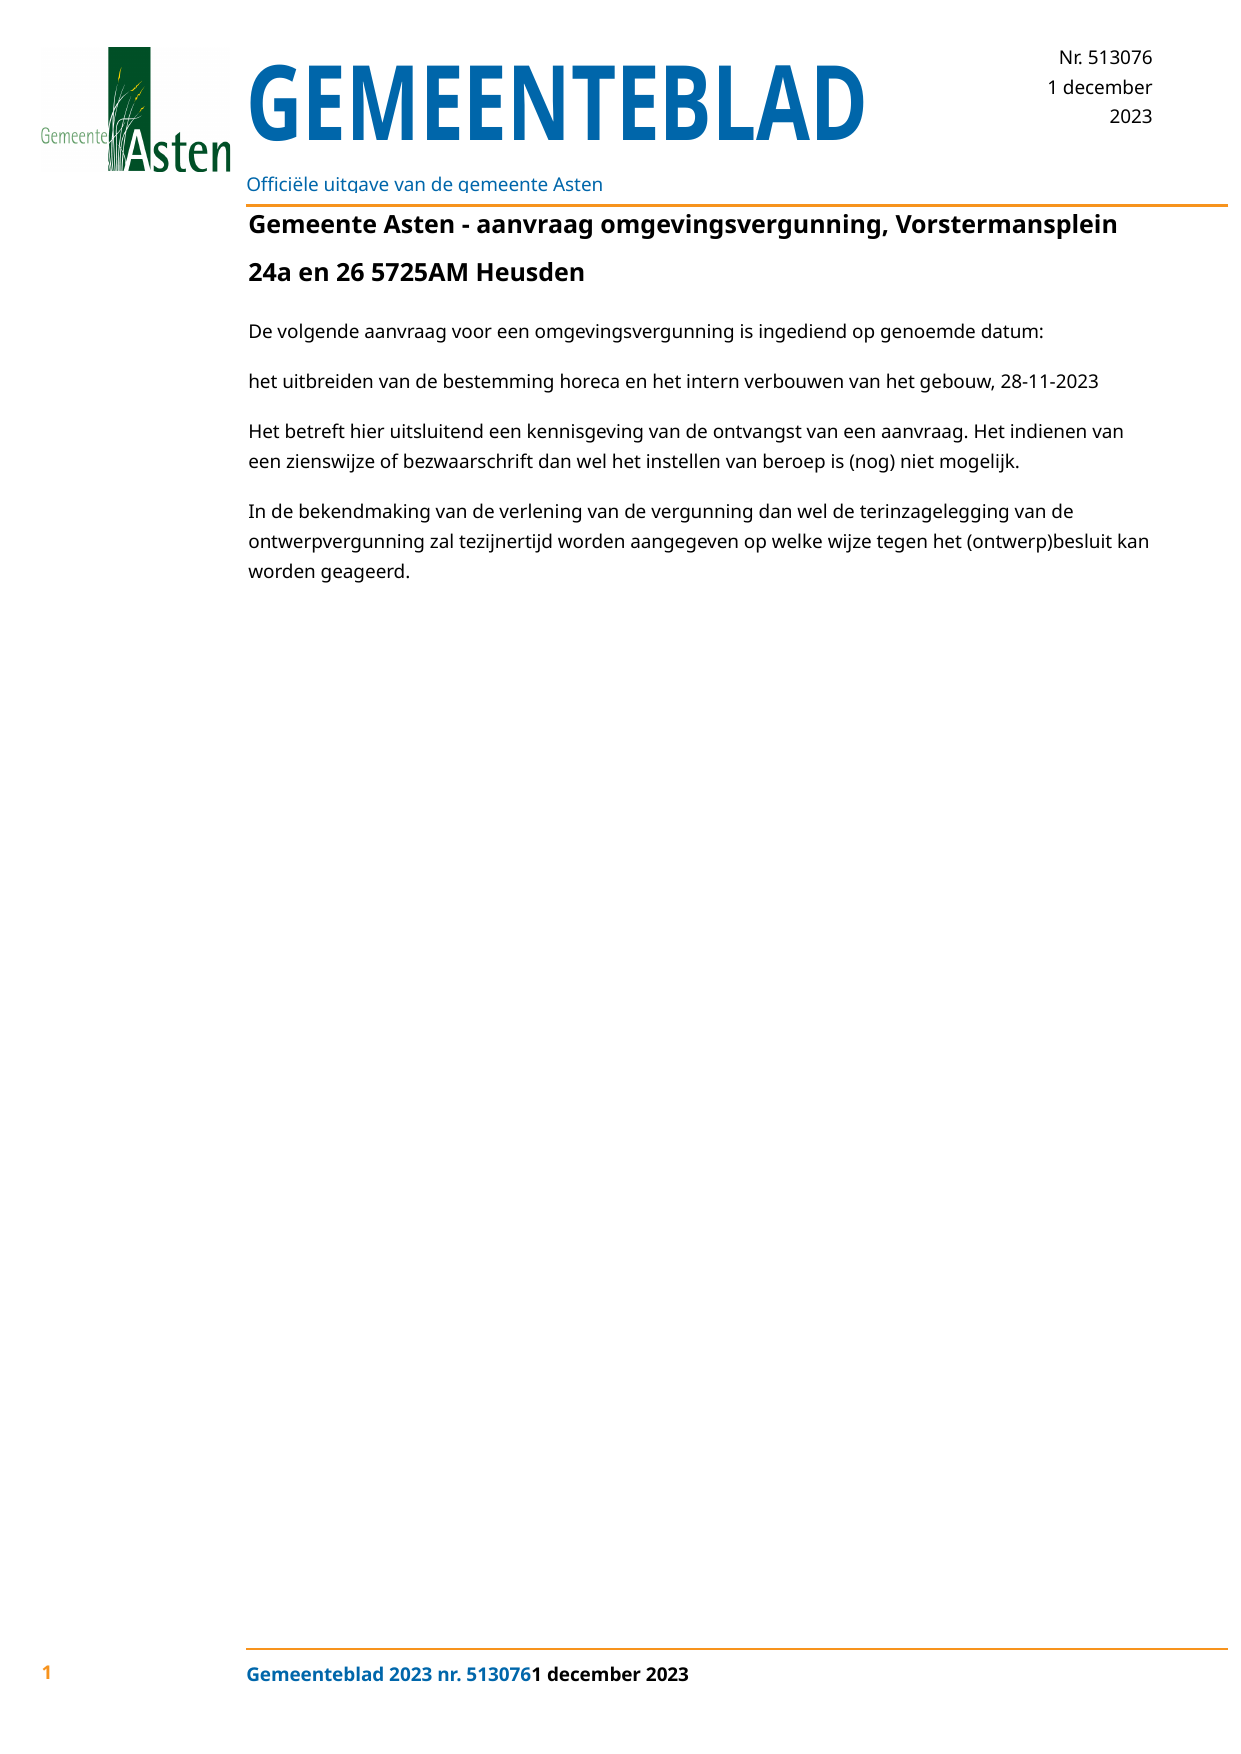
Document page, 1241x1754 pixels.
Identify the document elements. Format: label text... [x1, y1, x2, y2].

text De volgende aanvraag voor een omgevingsvergunning is ingediend op genoemde datum: [248, 318, 1152, 344]
text Het betreft hier uitsluitend een kennisgeving van de ontvangst van een aanvraag. Het indienen van een zienswijze of bezwaarschrift dan wel het instellen van beroep is (nog) niet mogelijk. [248, 419, 1152, 474]
text In de bekendmaking van de verlening van de vergunning dan wel de terinzagelegging van de ontwerpvergunning zal tezijnertijd worden aangegeven op welke wijze tegen het (ontwerp)besluit kan worden geageerd. [248, 499, 1152, 584]
picture [41, 47, 231, 172]
text Gemeente Asten - aanvraag omgevingsvergunning, Vorstermansplein 24a en 26 5725AM Heusden [248, 207, 1152, 288]
text het uitbreiden van de bestemming horeca en het intern verbouwen van het gebouw, 28-11-2023 [248, 368, 1152, 394]
